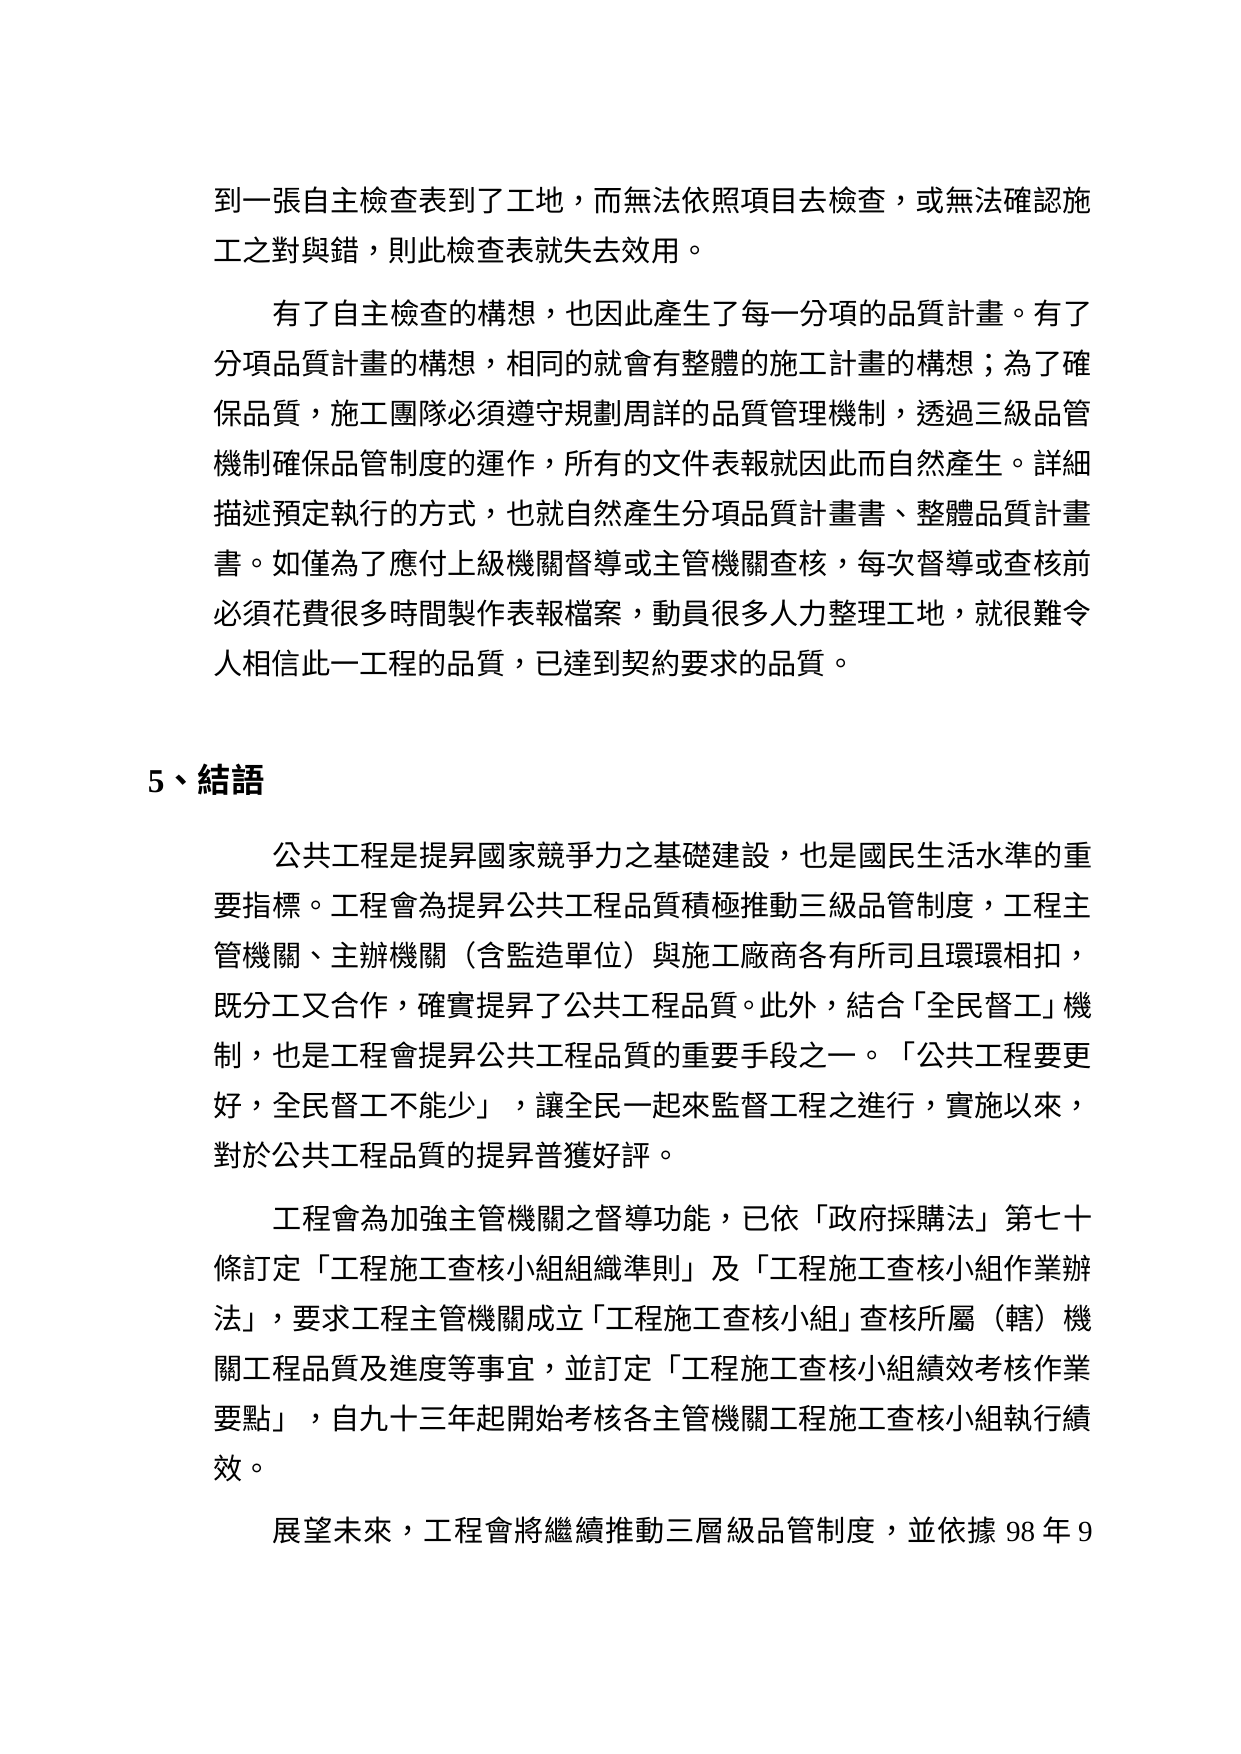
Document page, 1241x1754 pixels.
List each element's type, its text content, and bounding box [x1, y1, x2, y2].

text 展望未來，工程會將繼續推動三層級品管制度，並依據98年9月1日頒布之「公共工程品質查核措施改進方案」，以簡化品管文件、精進查核作業至工程全生命週期、加強對不良廠商及人員之查核及懲處、辦理多元化之教育訓練及TAF認證實驗室不預警等措施，督促各主管機關績極發揮「工程施工查核小組」第三級品管之輔導及查核功能，強化各工程主辦機關之履約管理能力及廠商施工執行品質。 [213, 1502, 1092, 1552]
text 有了自主檢查的構想，也因此產生了每一分項的品質計畫。有了分項品質計畫的構想，相同的就會有整體的施工計畫的構想；為了確保品質，施工團隊必須遵守規劃周詳的品質管理機制，透過三級品管機制確保品管制度的運作，所有的文件表報就因此而自然產生。詳細描述預定執行的方式，也就自然產生分項品質計畫書、整體品質計畫書。如僅為了應付上級機關督導或主管機關查核，每次督導或查核前必須花費很多時間製作表報檔案，動員很多人力整理工地，就很難令人相信此一工程的品質，已達到契約要求的品質。 [213, 284, 1092, 684]
text 公共工程是提昇國家競爭力之基礎建設，也是國民生活水準的重要指標。工程會為提昇公共工程品質積極推動三級品管制度，工程主管機關、主辦機關（含監造單位）與施工廠商各有所司且環環相扣，既分工又合作，確實提昇了公共工程品質。此外，結合「全民督工」機制，也是工程會提昇公共工程品質的重要手段之一。「公共工程要更好，全民督工不能少」，讓全民一起來監督工程之進行，實施以來，對於公共工程品質的提昇普獲好評。 [213, 827, 1092, 1177]
text 到一張自主檢查表到了工地，而無法依照項目去檢查，或無法確認施工之對與錯，則此檢查表就失去效用。 [213, 172, 1092, 272]
subtitle 結語 [148, 754, 1092, 802]
text 工程會為加強主管機關之督導功能，已依「政府採購法」第七十條訂定「工程施工查核小組組織準則」及「工程施工查核小組作業辦法」，要求工程主管機關成立「工程施工查核小組」查核所屬（轄）機關工程品質及進度等事宜，並訂定「工程施工查核小組績效考核作業要點」，自九十三年起開始考核各主管機關工程施工查核小組執行績效。 [213, 1189, 1092, 1489]
